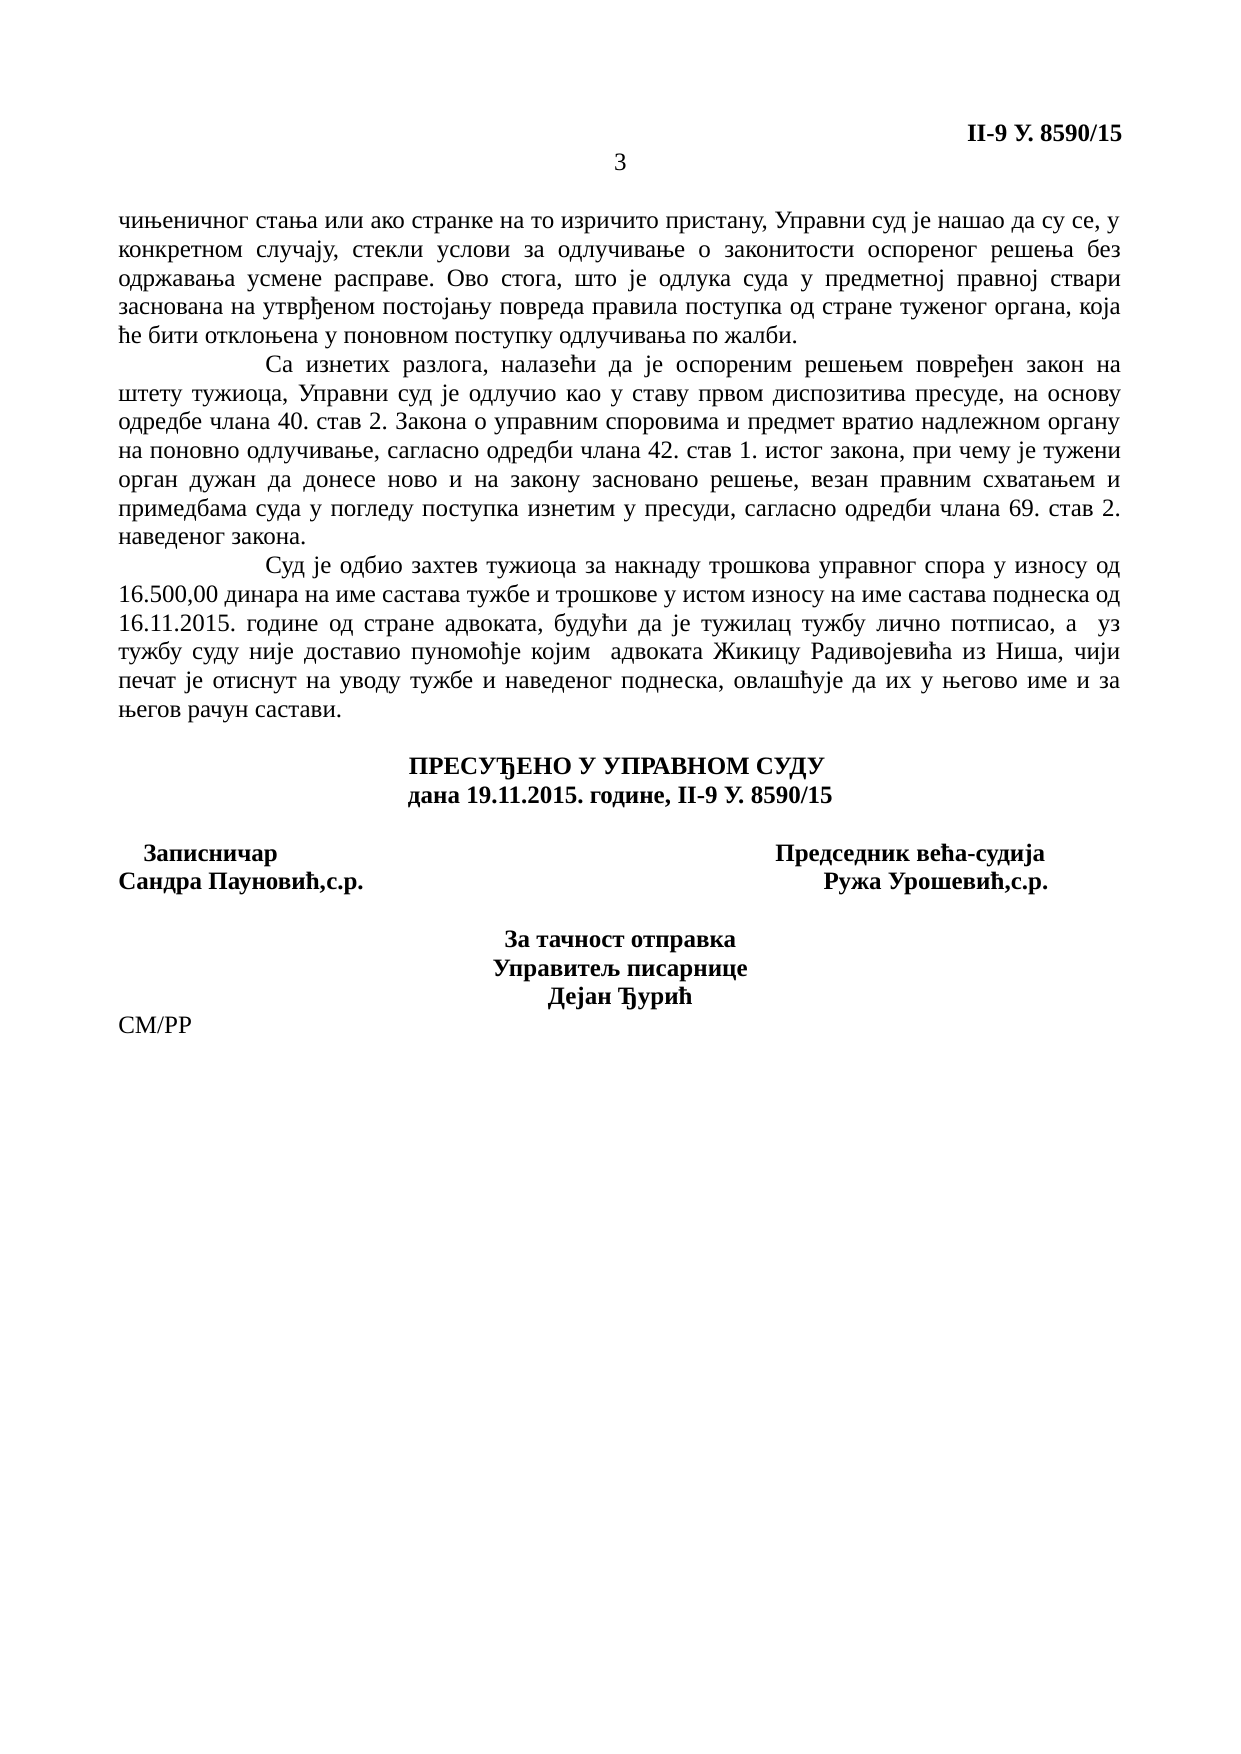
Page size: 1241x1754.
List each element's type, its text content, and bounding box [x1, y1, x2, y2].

text Сандра Пауновић,с.р. Ружа Урошевић,с.р. [118, 866, 1122, 895]
text Са изнетих разлога, налазећи да је оспореним решењем повређен закон на штету тужиоца, Управни суд је одлучио као у ставу првом диспозитива пресуде, на основу одредбе члана 40. став 2. Закона о управним споровима и предмет вратио надлежном органу на поновно одлучивање, сагласно одредби члана 42. став 1. истог закона, при чему је тужени орган дужан да донесе ново и на закону засновано решење, везан правним схватањем и примедбама суда у погледу поступка изнетим у пресуди, сагласно одредби члана 69. став 2. наведеног закона. [118, 349, 1122, 550]
text чињеничног стања или ако странке на то изричито пристану, Управни суд је нашао да су се, у конкретном случају, стекли услови за одлучивање о законитости оспореног решења без одржавања усмене расправе. Ово стога, што је одлука суда у предметној правној ствари заснована на утврђеном постојању повреда правила поступка од стране туженог органа, која ће бити отклоњена у поновном поступку одлучивања по жалби. [118, 205, 1122, 349]
text дана 19.11.2015. године, II-9 У. 8590/15 [118, 780, 1122, 809]
text ПРЕСУЂЕНО У УПРАВНОМ СУДУ [118, 751, 1122, 780]
text Дејан Ђурић [118, 981, 1122, 1010]
text Суд је одбио захтев тужиоца за накнаду трошкова управног спора у износу од 16.500,00 динара на име састава тужбе и трошкове у истом износу на име састава поднеска од 16.11.2015. године од стране адвоката, будући да је тужилац тужбу лично потписао, а уз тужбу суду није доставио пуномоћје којим адвоката Жикицу Радивојевића из Ниша, чији печат је отиснут на уводу тужбе и наведеног поднеска, овлашћује да их у његово име и за његов рачун састави. [118, 550, 1122, 723]
text Управитељ писарнице [118, 953, 1122, 981]
text Записничар Председник већа-судија [118, 838, 1122, 866]
text СМ/РР [118, 1010, 1122, 1039]
text За тачност отправка [118, 924, 1122, 953]
